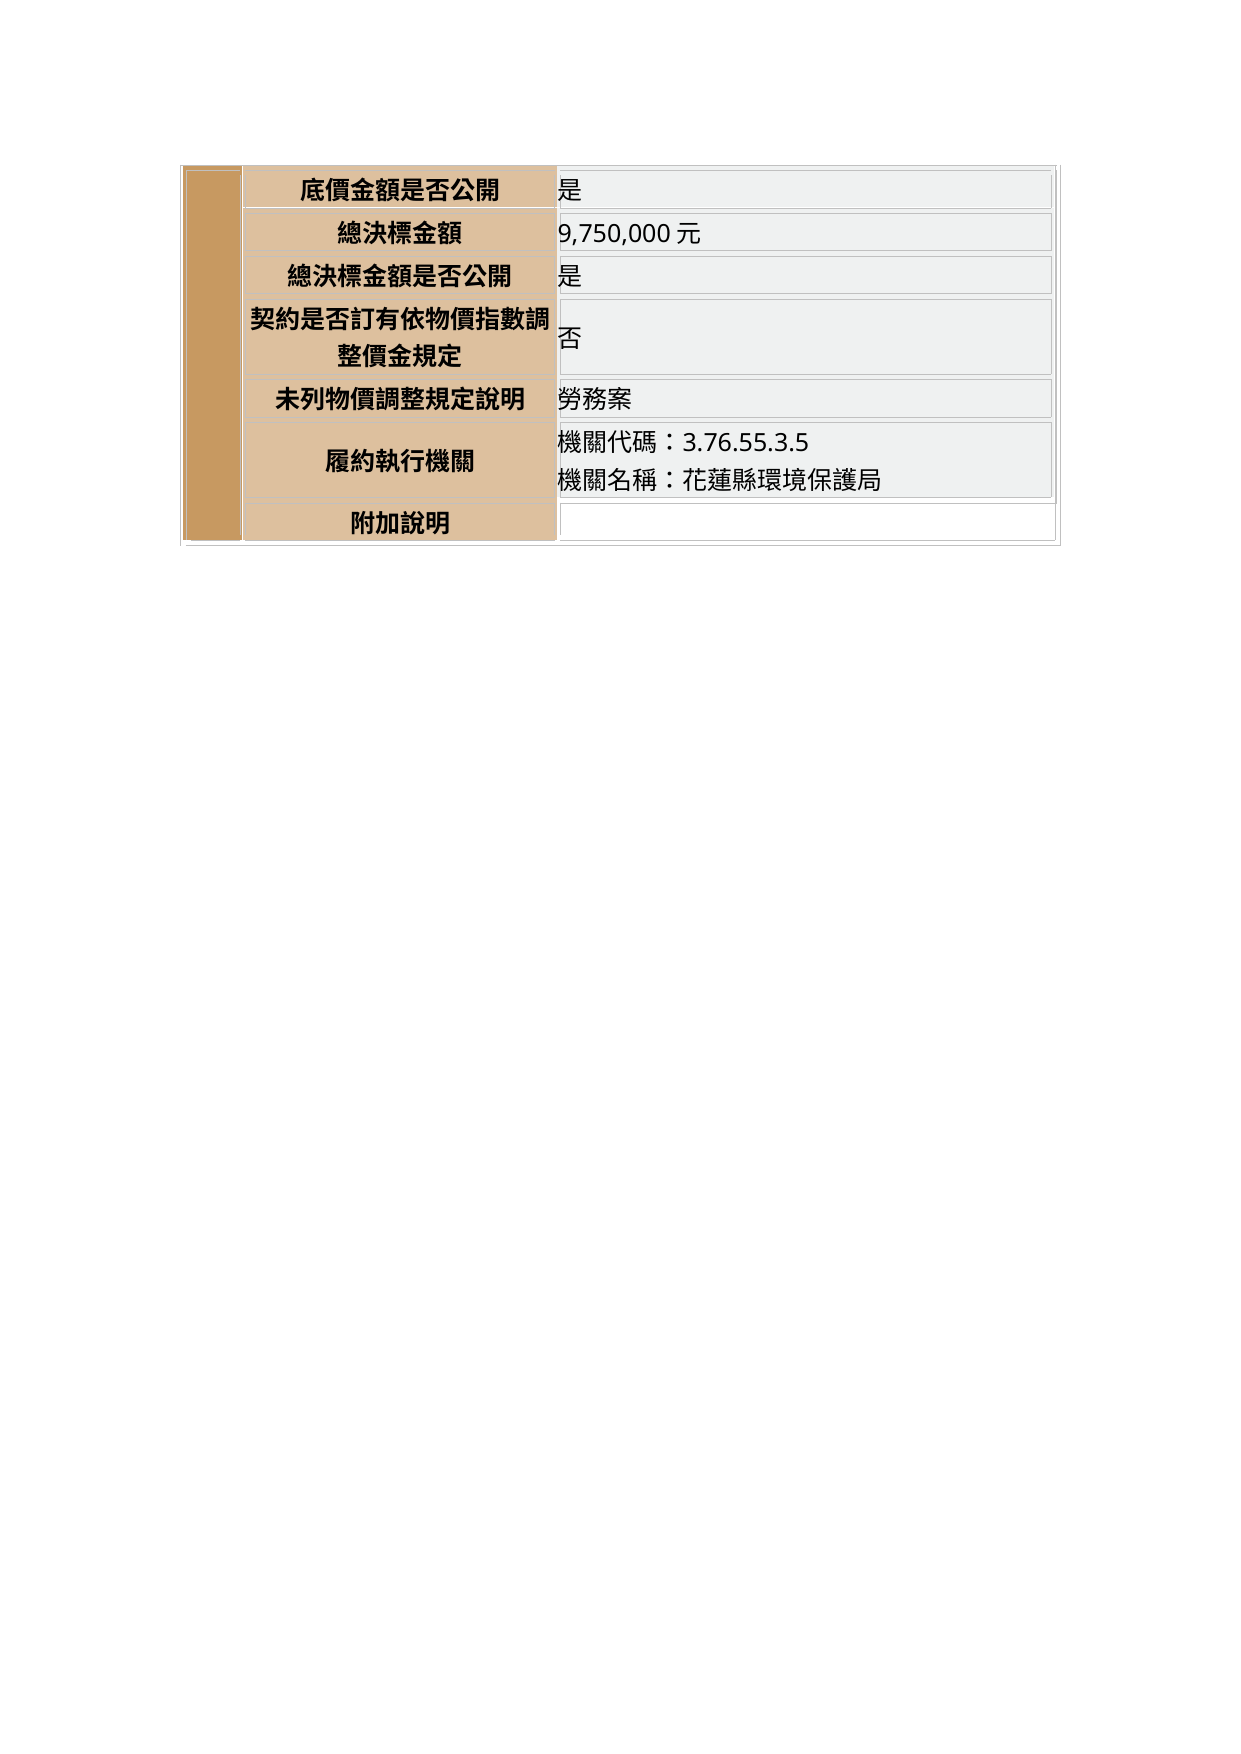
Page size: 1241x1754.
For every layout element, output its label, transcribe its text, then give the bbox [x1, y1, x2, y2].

table_cell 未列物價調整規定說明 [243, 374, 557, 417]
table_cell 否 [557, 293, 1054, 374]
table_cell 9,750,000元 [557, 208, 1054, 250]
table_cell 底價金額是否公開 [243, 166, 557, 207]
table_cell [557, 497, 1054, 540]
table_cell 契約是否訂有依物價指數調整價金規定 [243, 293, 557, 374]
table_cell 總決標金額 [243, 208, 557, 250]
table_cell 是 [557, 250, 1054, 293]
table_cell 總決標金額是否公開 [243, 250, 557, 293]
table_cell 履約執行機關 [243, 417, 557, 497]
table_cell 附加說明 [243, 497, 557, 540]
table_cell 勞務案 [557, 374, 1054, 417]
table_cell 是 [557, 166, 1054, 207]
table_cell [183, 166, 242, 540]
table_cell 機關代碼：3.76.55.3.5 機關名稱：花蓮縣環境保護局 [557, 417, 1054, 497]
